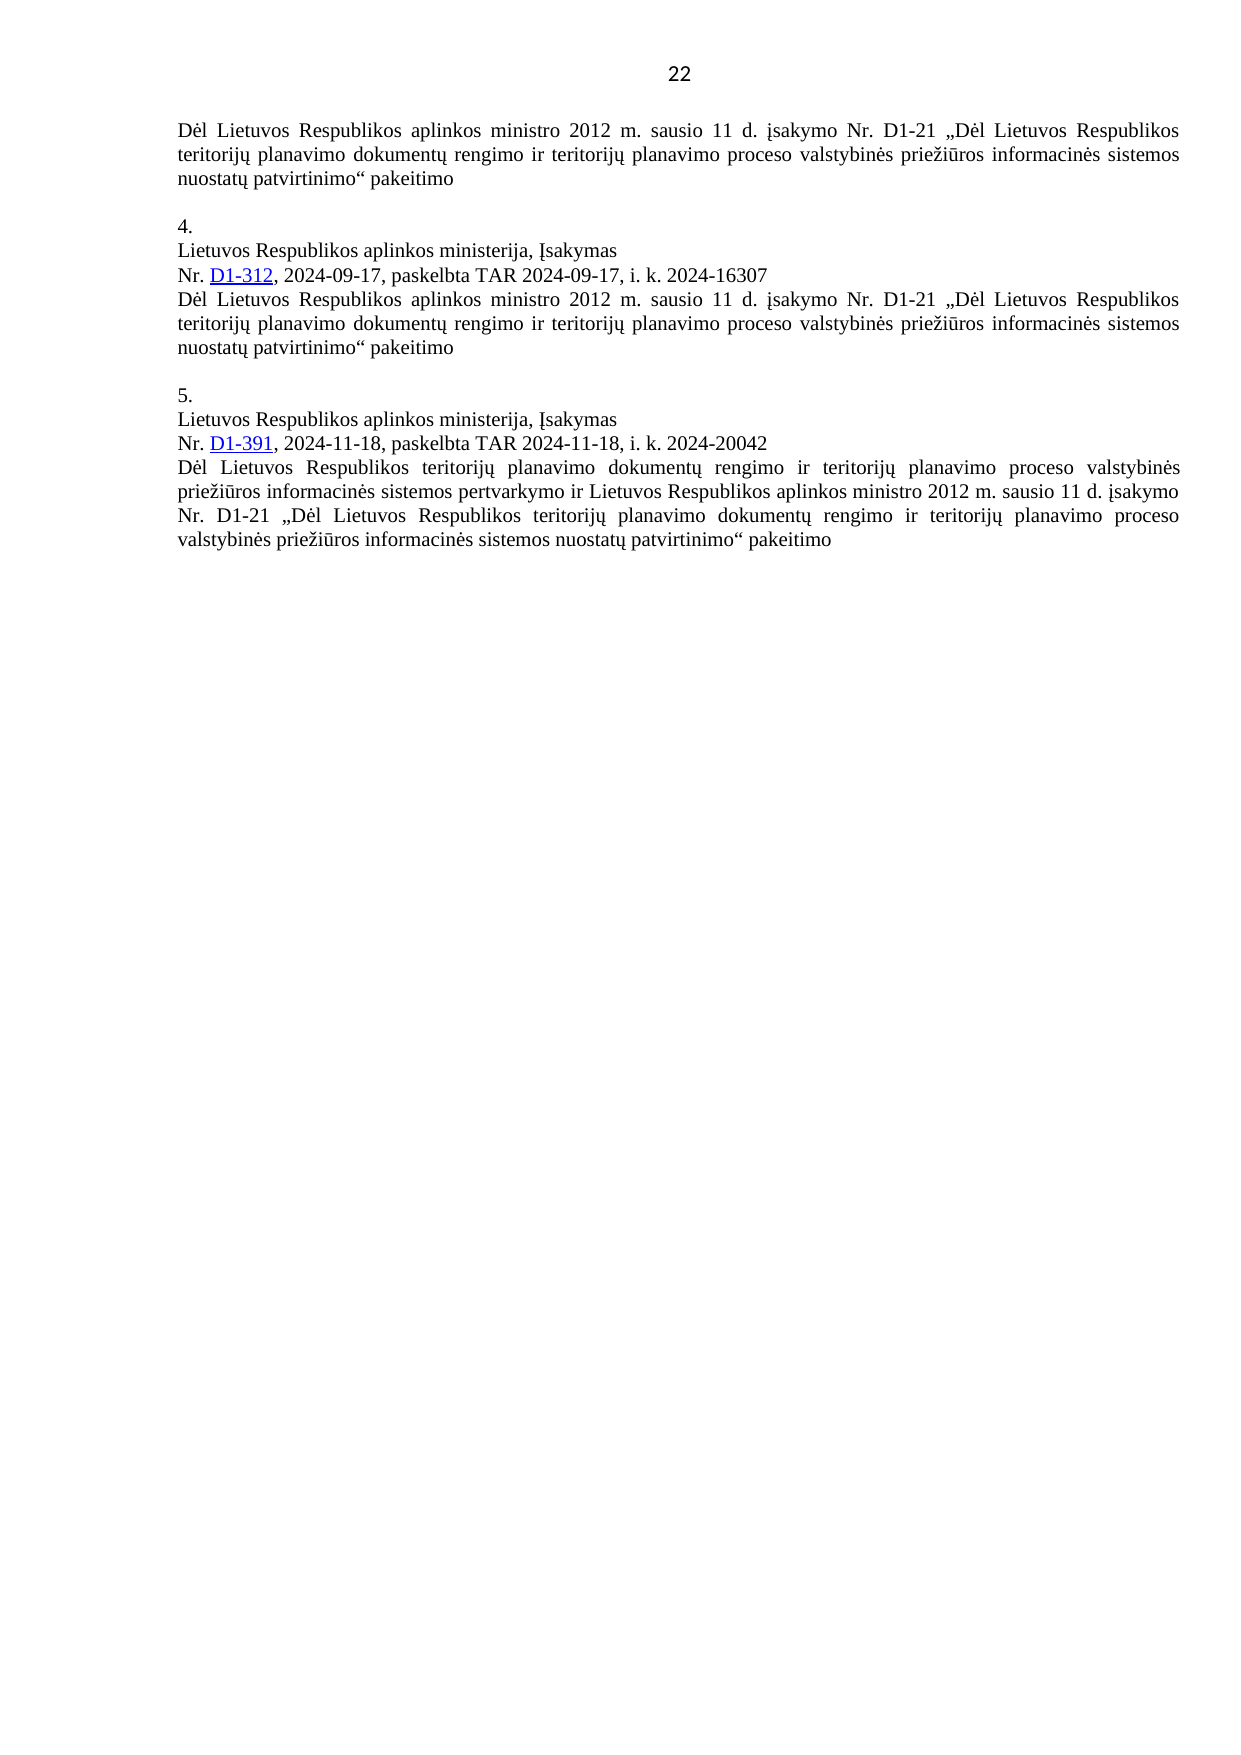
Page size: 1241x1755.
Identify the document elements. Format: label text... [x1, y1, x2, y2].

text 4. [177, 214, 1181, 238]
text Nr. D1-391, 2024-11-18, paskelbta TAR 2024-11-18, i. k. 2024-20042 [177, 431, 1181, 455]
text Dėl Lietuvos Respublikos teritorijų planavimo dokumentų rengimo ir teritorijų planavimo proceso valstybinės priežiūros informacinės sistemos pertvarkymo ir Lietuvos Respublikos aplinkos ministro 2012 m. sausio 11 d. įsakymo Nr. D1-21 „Dėl Lietuvos Respublikos teritorijų planavimo dokumentų rengimo ir teritorijų planavimo proceso valstybinės priežiūros informacinės sistemos nuostatų patvirtinimo“ pakeitimo [177, 455, 1181, 551]
text Lietuvos Respublikos aplinkos ministerija, Įsakymas [177, 407, 1181, 431]
text Nr. D1-312, 2024-09-17, paskelbta TAR 2024-09-17, i. k. 2024-16307 [177, 262, 1181, 287]
text Lietuvos Respublikos aplinkos ministerija, Įsakymas [177, 238, 1181, 262]
text 5. [177, 383, 1181, 407]
text Dėl Lietuvos Respublikos aplinkos ministro 2012 m. sausio 11 d. įsakymo Nr. D1-21 „Dėl Lietuvos Respublikos teritorijų planavimo dokumentų rengimo ir teritorijų planavimo proceso valstybinės priežiūros informacinės sistemos nuostatų patvirtinimo“ pakeitimo [177, 118, 1181, 190]
text Dėl Lietuvos Respublikos aplinkos ministro 2012 m. sausio 11 d. įsakymo Nr. D1-21 „Dėl Lietuvos Respublikos teritorijų planavimo dokumentų rengimo ir teritorijų planavimo proceso valstybinės priežiūros informacinės sistemos nuostatų patvirtinimo“ pakeitimo [177, 287, 1181, 359]
